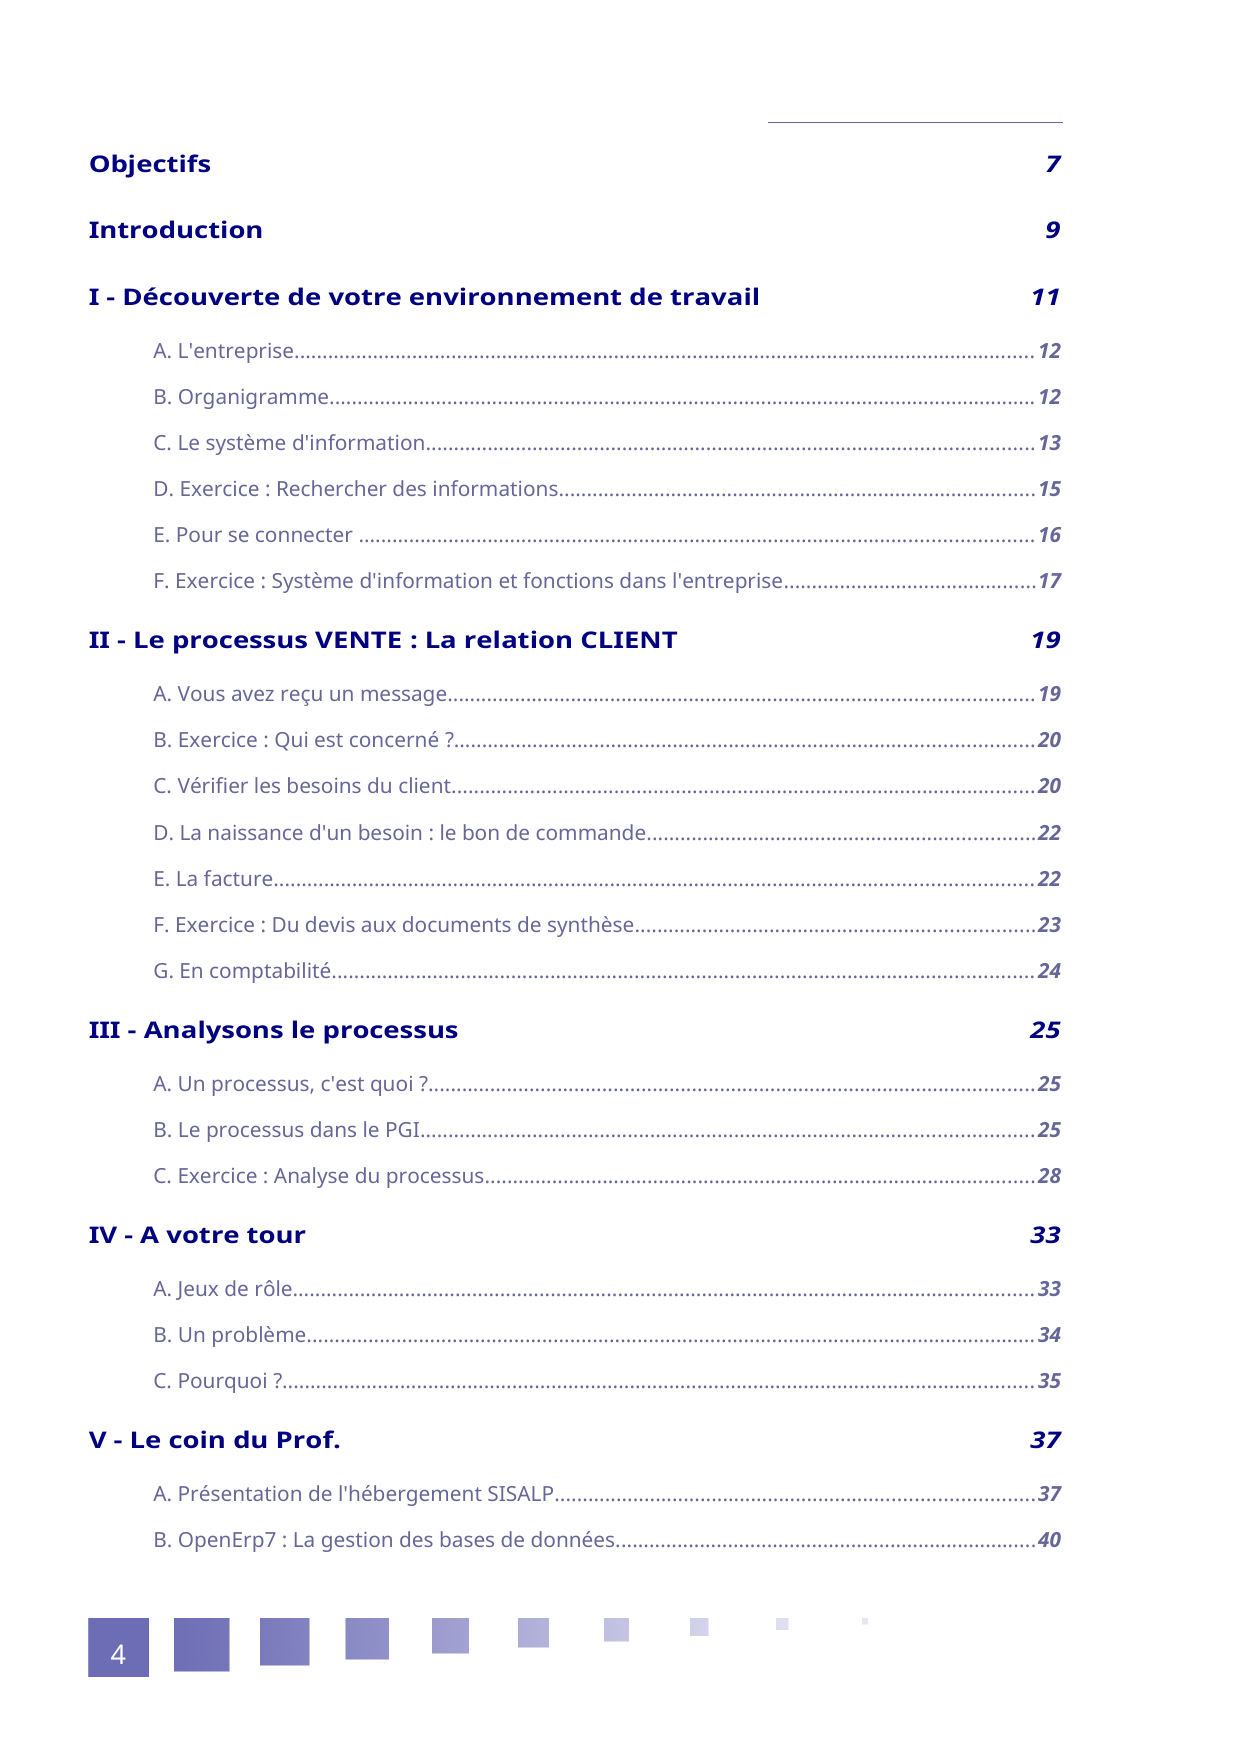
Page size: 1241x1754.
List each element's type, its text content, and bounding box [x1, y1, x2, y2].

title E. La facture 22 [148, 864, 1063, 892]
title C. Exercice : Analyse du processus 28 [148, 1161, 1063, 1190]
title C. Le système d'information 13 [148, 428, 1063, 456]
title C. Pourquoi ? 35 [148, 1366, 1063, 1395]
title V - Le coin du Prof. 37 [88, 1424, 1063, 1456]
title A. L'entreprise 12 [148, 336, 1063, 364]
title B. Le processus dans le PGI 25 [148, 1115, 1063, 1143]
title C. Vérifier les besoins du client. 20 [148, 772, 1063, 800]
title G. En comptabilité 24 [148, 956, 1063, 984]
title Introduction 9 [88, 214, 1063, 246]
title B. Exercice : Qui est concerné ? 20 [148, 725, 1063, 754]
picture [88, 1618, 1063, 1677]
title B. Un problème 34 [148, 1320, 1063, 1349]
title A. Un processus, c'est quoi ? 25 [148, 1069, 1063, 1097]
title E. Pour se connecter ... 16 [148, 520, 1063, 549]
title D. Exercice : Rechercher des informations 15 [148, 474, 1063, 503]
title A. Présentation de l'hébergement SISALP 37 [148, 1479, 1063, 1508]
title III - Analysons le processus 25 [88, 1014, 1063, 1045]
title Objectifs 7 [88, 141, 1063, 179]
title A. Vous avez reçu un message. 19 [148, 679, 1063, 708]
title IV - A votre tour 33 [88, 1219, 1063, 1251]
title II - Le processus VENTE : La relation CLIENT 19 [88, 624, 1063, 656]
title B. OpenErp7 : La gestion des bases de données. 40 [148, 1525, 1063, 1554]
title F. Exercice : Du devis aux documents de synthèse 23 [148, 910, 1063, 938]
title B. Organigramme 12 [148, 382, 1063, 410]
title I - Découverte de votre environnement de travail 11 [88, 281, 1063, 312]
title D. La naissance d'un besoin : le bon de commande 22 [148, 818, 1063, 846]
title A. Jeux de rôle 33 [148, 1274, 1063, 1302]
title F. Exercice : Système d'information et fonctions dans l'entreprise 17 [148, 566, 1063, 595]
